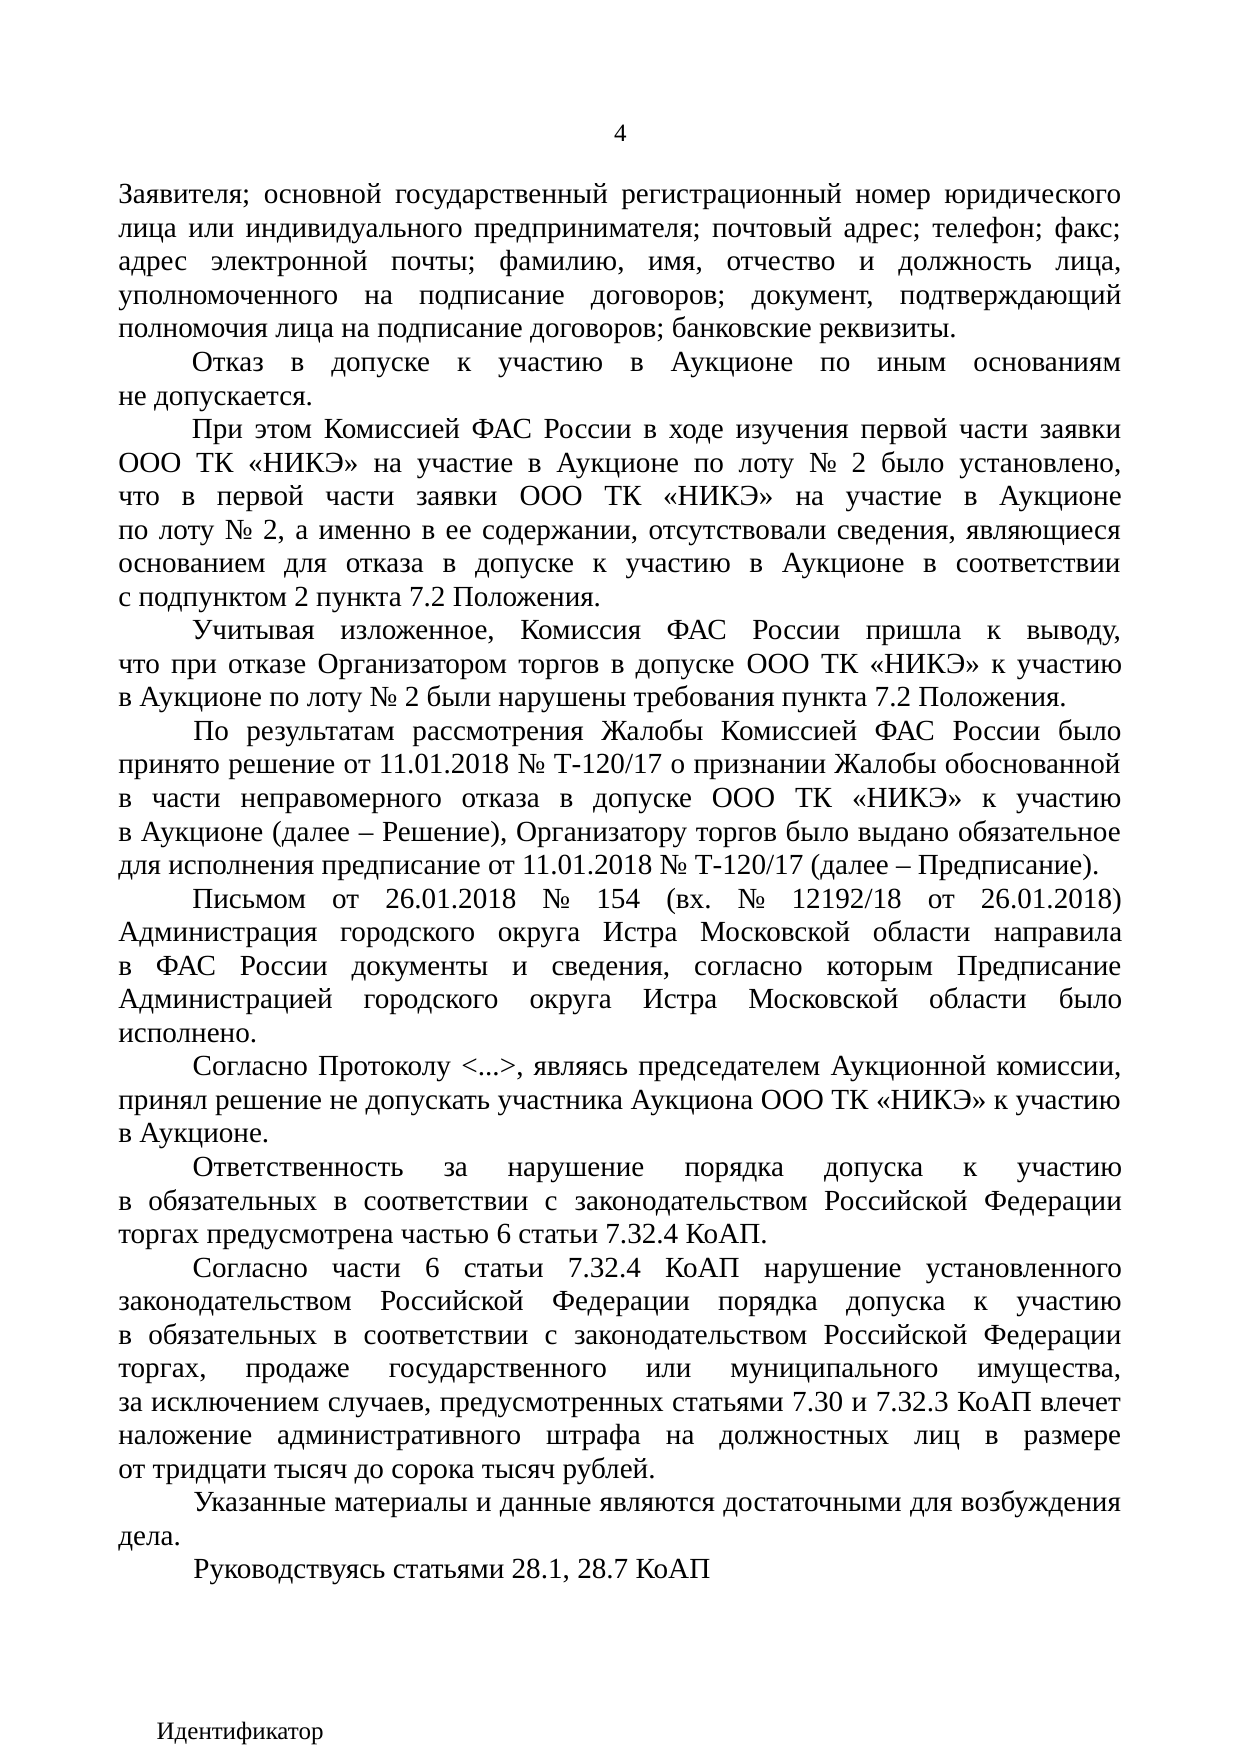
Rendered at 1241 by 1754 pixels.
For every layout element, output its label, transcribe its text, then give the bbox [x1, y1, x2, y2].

text Руководствуясь статьями 28.1, 28.7 КоАП [118, 1552, 1122, 1585]
text Письмом от 26.01.2018 № 154 (вх. № 12192/18 от 26.01.2018) Администрация городского округа Истра Московской области направила в ФАС России документы и сведения, согласно которым Предписание Администрацией городского округа Истра Московской области было исполнено. [118, 881, 1122, 1048]
text Согласно части 6 статьи 7.32.4 КоАП нарушение установленного законодательством Российской Федерации порядка допуска к участию в обязательных в соответствии с законодательством Российской Федерации торгах, продаже государственного или муниципального имущества, за исключением случаев, предусмотренных статьями 7.30 и 7.32.3 КоАП влечет наложение административного штрафа на должностных лиц в размере от тридцати тысяч до сорока тысяч рублей. [118, 1250, 1122, 1484]
text По результатам рассмотрения Жалобы Комиссией ФАС России было принято решение от 11.01.2018 № Т-120/17 о признании Жалобы обоснованной в части неправомерного отказа в допуске ООО ТК «НИКЭ» к участию в Аукционе (далее – Решение), Организатору торгов было выдано обязательное для исполнения предписание от 11.01.2018 № Т-120/17 (далее – Предписание). [118, 713, 1122, 881]
text Согласно Протоколу <...>, являясь председателем Аукционной комиссии, принял решение не допускать участника Аукциона ООО ТК «НИКЭ» к участию в Аукционе. [118, 1048, 1122, 1149]
text Учитывая изложенное, Комиссия ФАС России пришла к выводу, что при отказе Организатором торгов в допуске ООО ТК «НИКЭ» к участию в Аукционе по лоту № 2 были нарушены требования пункта 7.2 Положения. [118, 612, 1122, 713]
text Заявителя; основной государственный регистрационный номер юридического лица или индивидуального предпринимателя; почтовый адрес; телефон; факс; адрес электронной почты; фамилию, имя, отчество и должность лица, уполномоченного на подписание договоров; документ, подтверждающий полномочия лица на подписание договоров; банковские реквизиты. [118, 176, 1122, 344]
text Указанные материалы и данные являются достаточными для возбуждения дела. [118, 1484, 1122, 1552]
text При этом Комиссией ФАС России в ходе изучения первой части заявки ООО ТК «НИКЭ» на участие в Аукционе по лоту № 2 было установлено, что в первой части заявки ООО ТК «НИКЭ» на участие в Аукционе по лоту № 2, а именно в ее содержании, отсутствовали сведения, являющиеся основанием для отказа в допуске к участию в Аукционе в соответствии с подпунктом 2 пункта 7.2 Положения. [118, 411, 1122, 612]
text Ответственность за нарушение порядка допуска к участию в обязательных в соответствии с законодательством Российской Федерации торгах предусмотрена частью 6 статьи 7.32.4 КоАП. [118, 1149, 1122, 1250]
text Отказ в допуске к участию в Аукционе по иным основаниям не допускается. [118, 344, 1122, 411]
